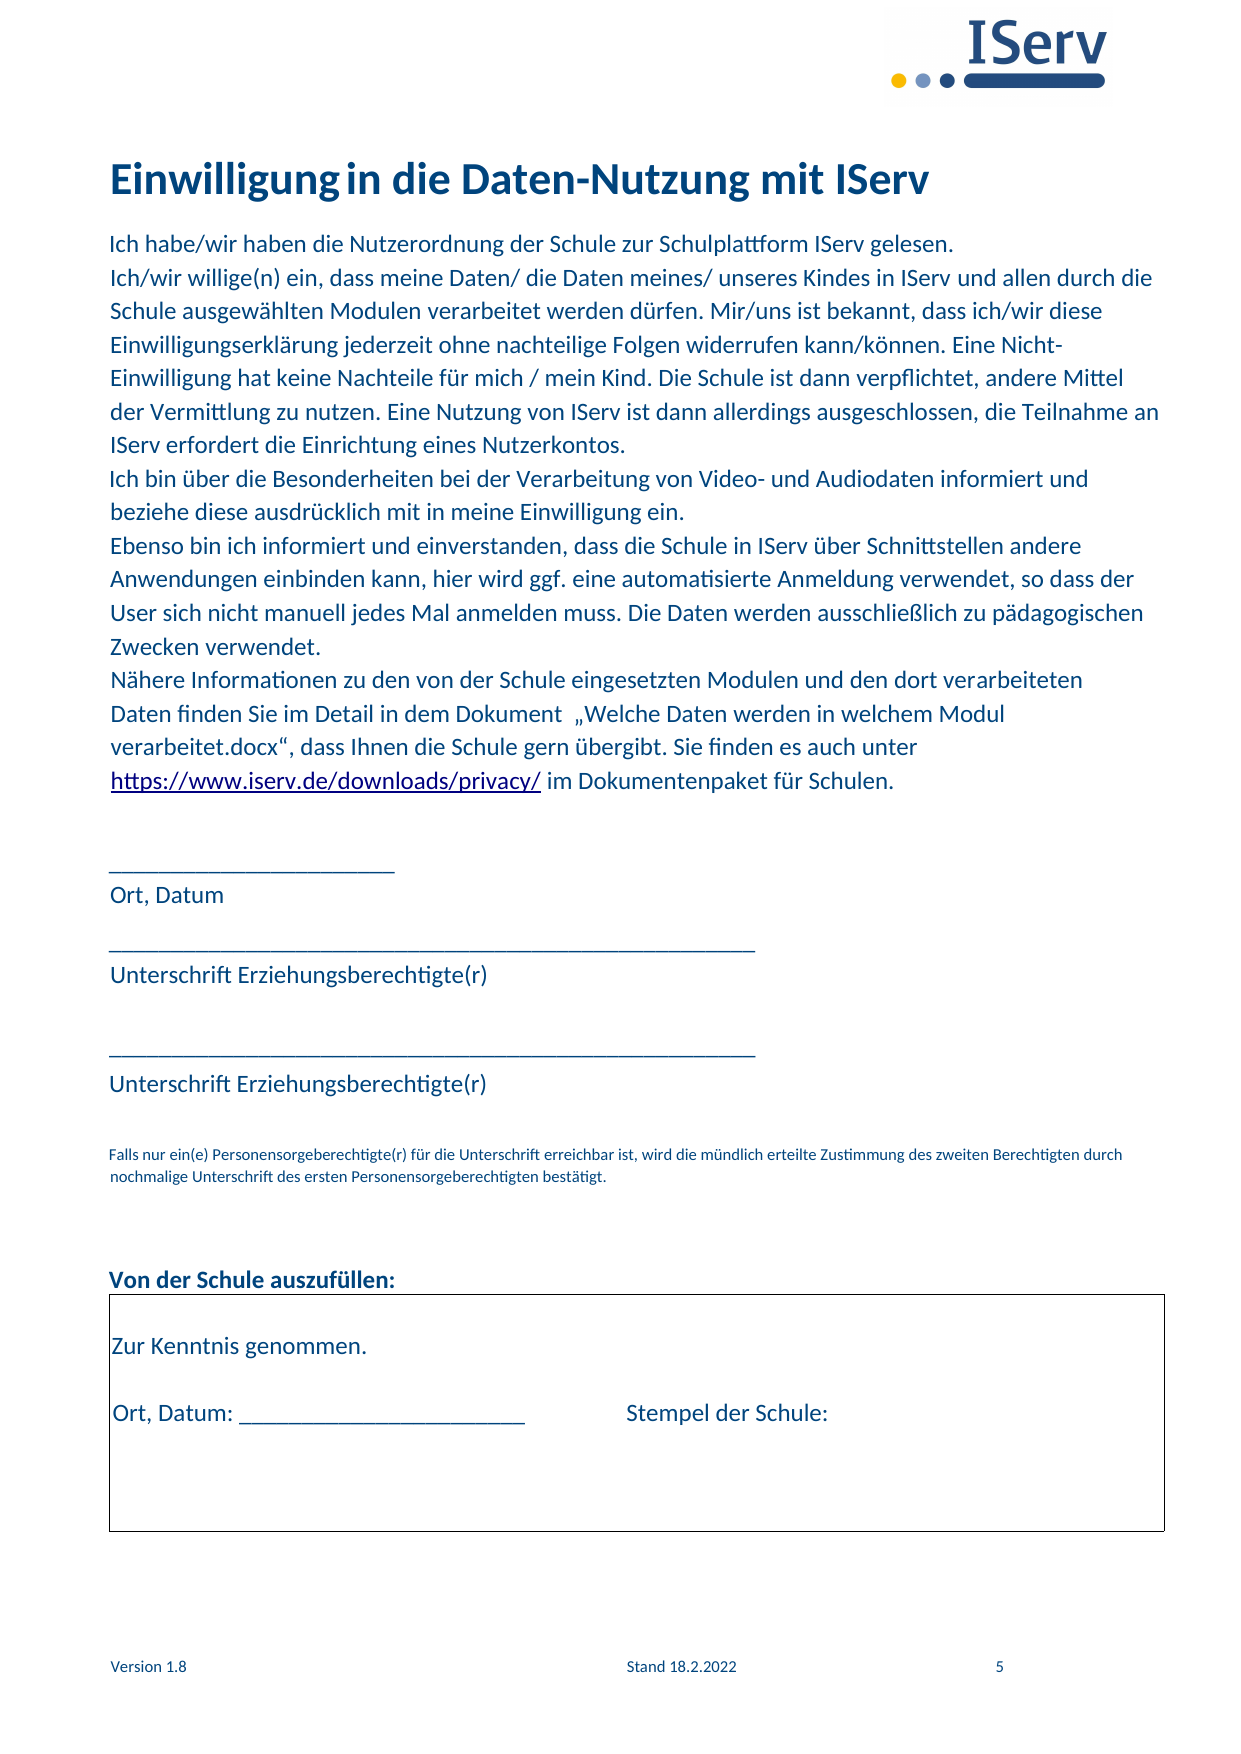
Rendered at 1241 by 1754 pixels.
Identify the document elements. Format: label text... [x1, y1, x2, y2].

text Ich habe/wir haben die Nutzerordnung der Schule zur Schulplattform IServ gelesen. Ich/wir willige(n) ein, dass meine Daten/ die Daten meines/ unseres Kindes in IServ und allen durch die Schule ausgewählten Modulen verarbeitet werden dürfen. Mir/uns ist bekannt, dass ich/wir diese Einwilligungserklärung jederzeit ohne nachteilige Folgen widerrufen kann/können. Eine Nicht-Einwilligung hat keine Nachteile für mich / mein Kind. Die Schule ist dann verpflichtet, andere Mittel der Vermittlung zu nutzen. Eine Nutzung von IServ ist dann allerdings ausgeschlossen, die Teilnahme an IServ erfordert die Einrichtung eines Nutzerkontos. [109, 228, 1164, 460]
text Zur Kenntnis genommen. Ort, Datum: _______________________ Stempel der Schule: [110, 1328, 1164, 1428]
text ____________________________________________________ Unterschrift Erziehungsberechtigte(r) [109, 926, 1065, 989]
text ____________________________________________________ [109, 1030, 1164, 1061]
text _______________________ Ort, Datum [109, 846, 544, 910]
text Unterschrift Erziehungsberechtigte(r) [109, 1068, 1164, 1099]
text Nähere Informationen zu den von der Schule eingesetzten Modulen und den dort ver­ar­bei­teten Daten finden Sie im Detail in dem Dokument „Welche Daten werden in welchem Modul verarbeitet.docx“, dass Ihnen die Schule gern übergibt. Sie finden es auch unter https://www.iserv.de/downloads/privacy/ im Dokumentenpaket für Schulen. [110, 664, 1144, 795]
subtitle Einwilligung in die Daten-Nutzung mit IServ [110, 150, 1164, 206]
text Ich bin über die Besonderheiten bei der Verarbeitung von Video- und Audiodaten informiert und beziehe diese ausdrücklich mit in meine Einwilligung ein. Ebenso bin ich informiert und einverstanden, dass die Schule in IServ über Schnittstellen andere Anwendungen einbinden kann, hier wird ggf. eine automatisierte Anmeldung verwendet, so dass der User sich nicht manuell jedes Mal anmelden muss. Die Daten werden ausschließlich zu pädagogischen Zwecken verwendet. [109, 463, 1164, 661]
text Von der Schule auszufüllen: [109, 1264, 1164, 1294]
text Falls nur ein(e) Personensorgeberechtigte(r) für die Unterschrift erreichbar ist, wird die mündlich erteilte Zustimmung des zweiten Berechtigten durch nochmalige Unterschrift des ersten Personensorgeberechtigten bestätigt. [109, 1144, 1164, 1187]
